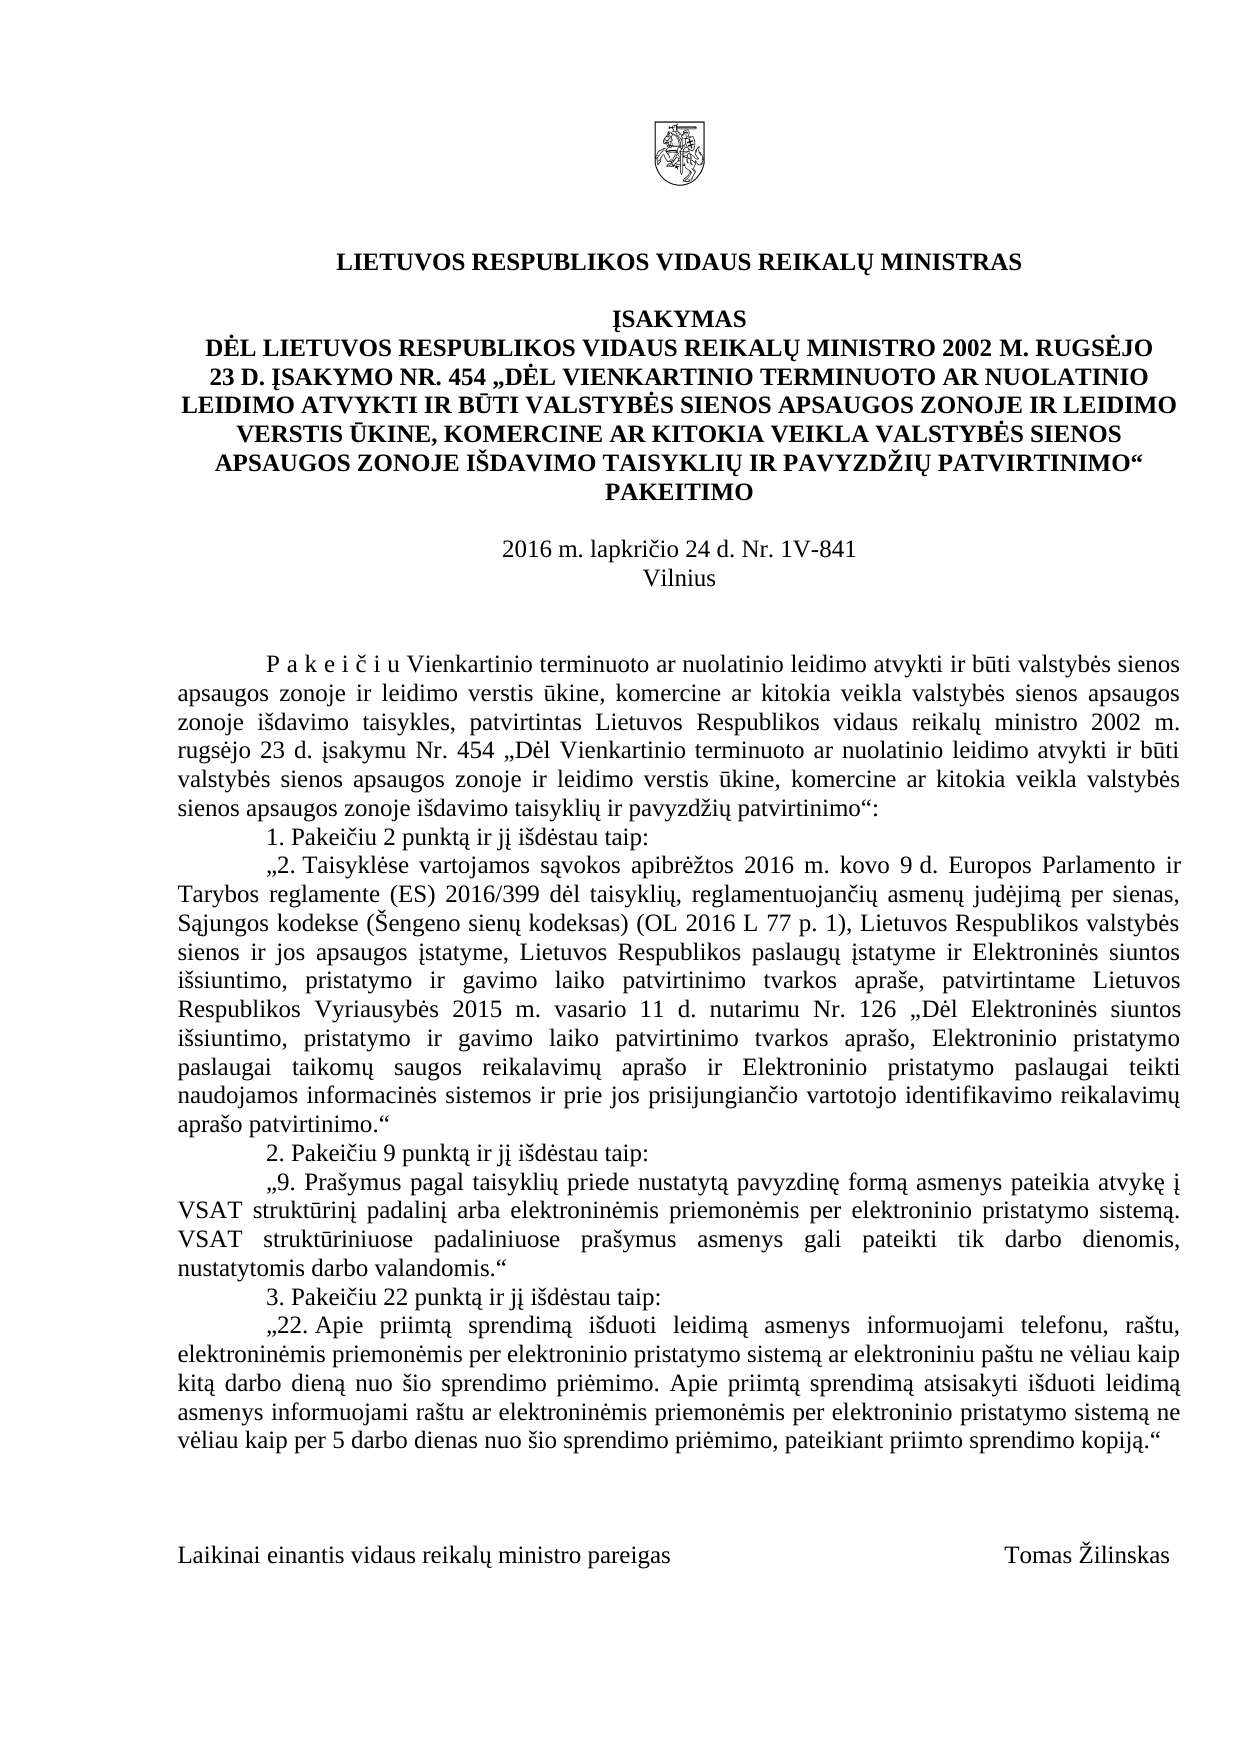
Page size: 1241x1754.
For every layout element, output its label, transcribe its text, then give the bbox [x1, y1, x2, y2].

text LIETUVOS RESPUBLIKOS VIDAUS REIKALŲ MINISTRAS [177, 247, 1181, 276]
text „22. Apie priimtą sprendimą išduoti leidimą asmenys informuojami telefonu, raštu, elektroninėmis priemonėmis per elektroninio pristatymo sistemą ar elektroniniu paštu ne vėliau kaip kitą darbo dieną nuo šio sprendimo priėmimo. Apie priimtą sprendimą atsisakyti išduoti leidimą asmenys informuojami raštu ar elektroninėmis priemonėmis per elektroninio pristatymo sistemą ne vėliau kaip per 5 darbo dienas nuo šio sprendimo priėmimo, pateikiant priimto sprendimo kopiją.“ [177, 1311, 1181, 1454]
text „2. Taisyklėse vartojamos sąvokos apibrėžtos 2016 m. kovo 9 d. Europos Parlamento ir Tarybos reglamente (ES) 2016/399 dėl taisyklių, reglamentuojančių asmenų judėjimą per sienas, Sąjungos kodekse (Šengeno sienų kodeksas) (OL 2016 L 77 p. 1), Lietuvos Respublikos valstybės sienos ir jos apsaugos įstatyme, Lietuvos Respublikos paslaugų įstatyme ir Elektroninės siuntos išsiuntimo, pristatymo ir gavimo laiko patvirtinimo tvarkos apraše, patvirtintame Lietuvos Respublikos Vyriausybės 2015 m. vasario 11 d. nutarimu Nr. 126 „Dėl Elektroninės siuntos išsiuntimo, pristatymo ir gavimo laiko patvirtinimo tvarkos aprašo, Elektroninio pristatymo paslaugai taikomų saugos reikalavimų aprašo ir Elektroninio pristatymo paslaugai teikti naudojamos informacinės sistemos ir prie jos prisijungiančio vartotojo identifikavimo reikalavimų aprašo patvirtinimo.“ [177, 851, 1181, 1138]
text „9. Prašymus pagal taisyklių priede nustatytą pavyzdinę formą asmenys pateikia atvykę į VSAT struktūrinį padalinį arba elektroninėmis priemonėmis per elektroninio pristatymo sistemą. VSAT struktūriniuose padaliniuose prašymus asmenys gali pateikti tik darbo dienomis, nustatytomis darbo valandomis.“ [177, 1167, 1181, 1282]
text ĮSAKYMAS [177, 304, 1181, 333]
text DĖL LIETUVOS RESPUBLIKOS VIDAUS REIKALŲ MINISTRO 2002 M. RUGSĖJO 23 D. ĮSAKYMO Nr. 454 „DĖL VIENKARTINIO TERMINUOTO AR NUOLATINIO LEIDIMO ATVYKTI IR BŪTI VALSTYBĖS SIENOS APSAUGOS ZONOJE IR LEIDIMO VERSTIS ŪKINE, KOMERCINE AR KITOKIA VEIKLA VALSTYBĖS SIENOS APSAUGOS ZONOJE IŠDAVIMO TAISYKLIŲ ir pavyzdžių PATVIRTINIMO“ PAKEITIMO [177, 333, 1181, 506]
text 1. Pakeičiu 2 punktą ir jį išdėstau taip: [177, 822, 1181, 851]
text Vilnius [177, 563, 1181, 592]
text Laikinai einantis vidaus reikalų ministro pareigas Tomas Žilinskas [177, 1541, 1181, 1569]
text 3. Pakeičiu 22 punktą ir jį išdėstau taip: [177, 1282, 1181, 1311]
text 2016 m. lapkričio 24 d. Nr. 1V-841 [177, 534, 1181, 563]
text 2. Pakeičiu 9 punktą ir jį išdėstau taip: [177, 1138, 1181, 1167]
text P a k e i č i u Vienkartinio terminuoto ar nuolatinio leidimo atvykti ir būti valstybės sienos apsaugos zonoje ir leidimo verstis ūkine, komercine ar kitokia veikla valstybės sienos apsaugos zonoje išdavimo taisykles, patvirtintas Lietuvos Respublikos vidaus reikalų ministro 2002 m. rugsėjo 23 d. įsakymu Nr. 454 „Dėl Vienkartinio terminuoto ar nuolatinio leidimo atvykti ir būti valstybės sienos apsaugos zonoje ir leidimo verstis ūkine, komercine ar kitokia veikla valstybės sienos apsaugos zonoje išdavimo taisyklių ir pavyzdžių patvirtinimo“: [177, 649, 1181, 822]
